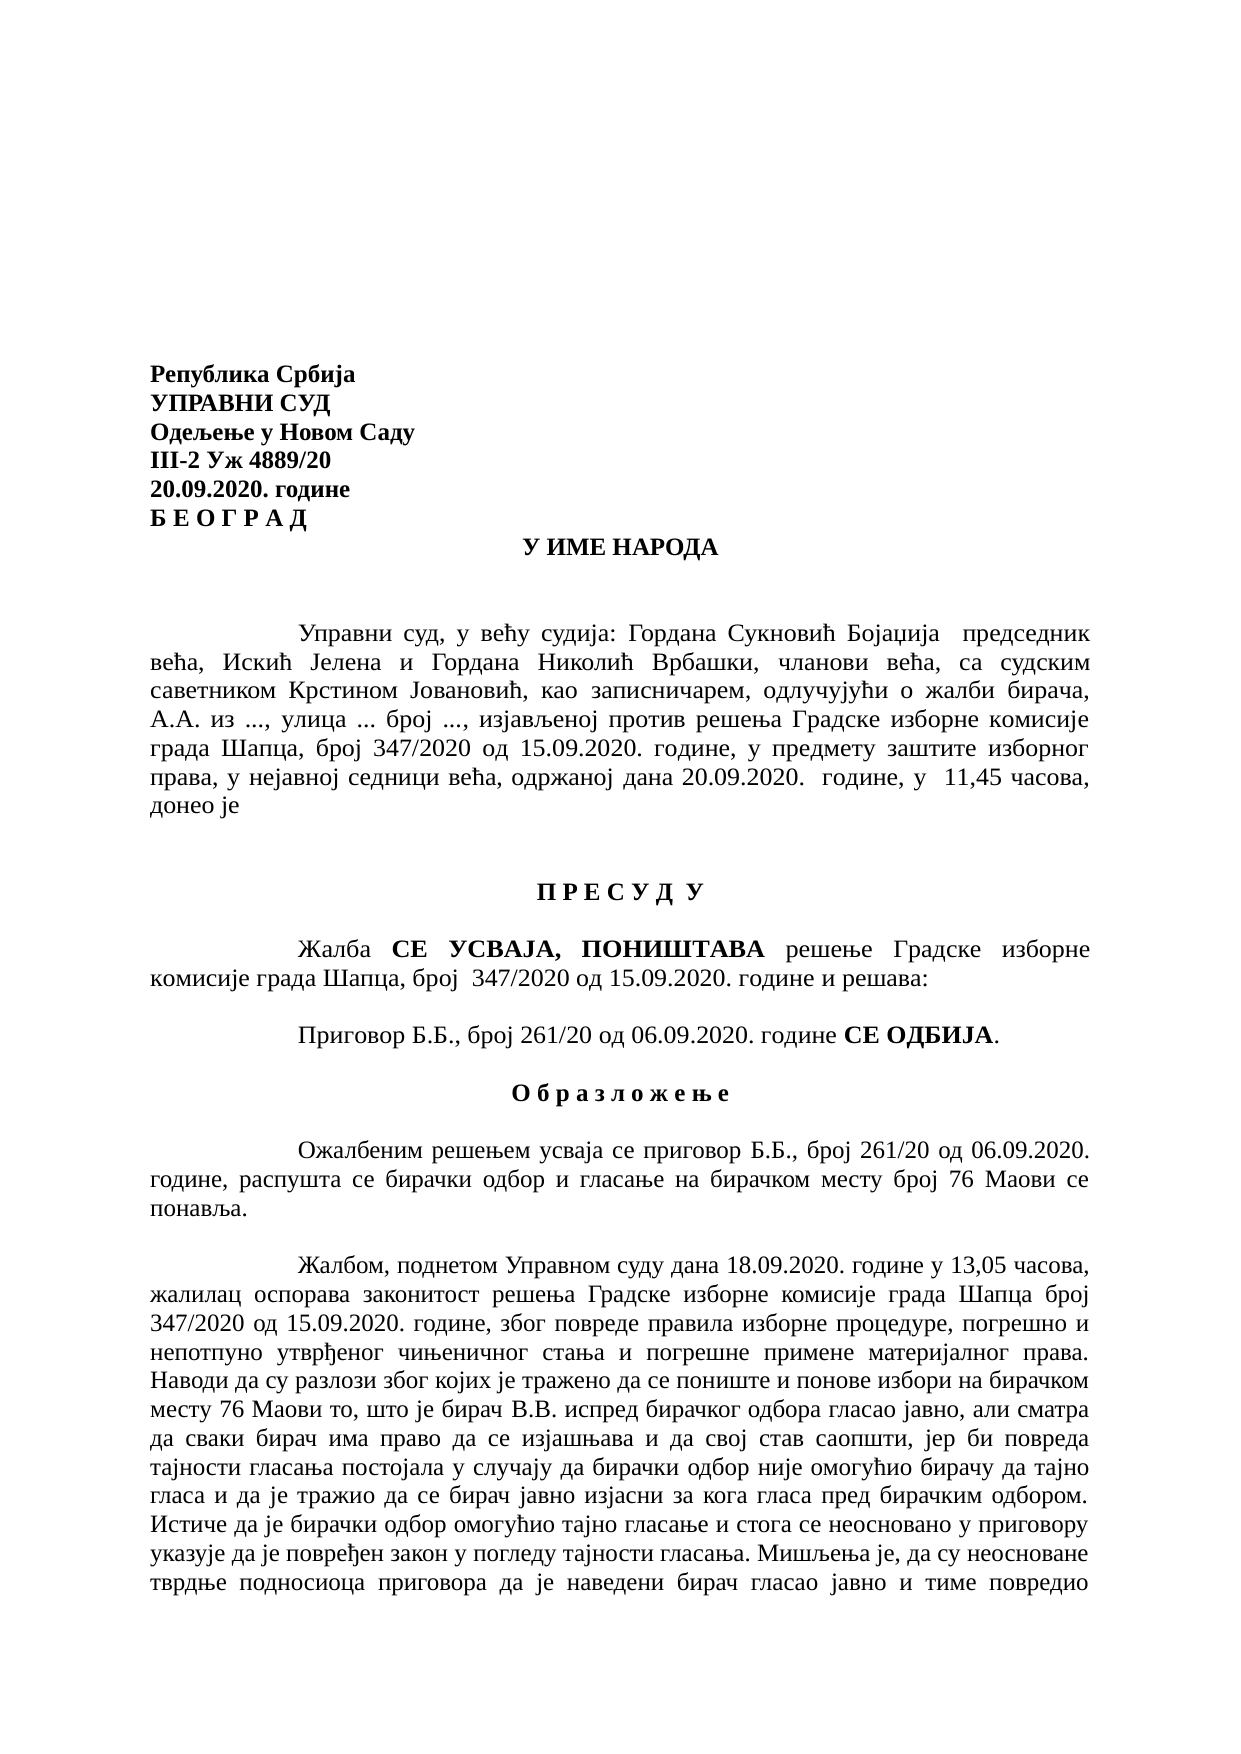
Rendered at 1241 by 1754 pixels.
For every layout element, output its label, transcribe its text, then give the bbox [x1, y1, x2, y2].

text Република Србија [150, 148, 1090, 388]
text УПРАВНИ СУД [150, 388, 1090, 417]
text Одељење у Новом Саду [150, 417, 1090, 445]
text Б Е О Г Р А Д [150, 503, 1090, 532]
text III-2 Уж 4889/20 [150, 445, 1090, 474]
text Жалбом, поднетом Управном суду дана 18.09.2020. године у 13,05 часова, жалилац оспорава законитост решења Градске изборне комисије града Шапца број 347/2020 од 15.09.2020. године, због повреде правила изборне процедуре, погрешно и непотпуно утврђеног чињеничног стања и погрешне примене материјалног права. Наводи да су разлози због којих је тражено да се пониште и понове избори на бирачком месту 76 Маови то, што је бирач В.В. испред бирачког одбора гласао јавно, али сматра да сваки бирач има право да се изјашњава и да свој став саопшти, јер би повреда тајности гласања постојала у случају да бирачки одбор није омогућио бирачу да тајно гласа и да је тражио да се бирач јавно изјасни за кога гласа пред бирачким одбором. Истиче да је бирачки одбор омогућио тајно гласање и стога се неосновано у приговору указује да је повређен закон у погледу тајности гласања. Мишљења је, да су неосноване тврдње подносиоца приговора да је наведени бирач гласао јавно и тиме повредио [150, 1250, 1090, 1595]
text Ожалбеним решењем усваја се приговор Б.Б., број 261/20 од 06.09.2020. године, распушта се бирачки одбор и гласање на бирачком месту број 76 Маови се понавља. [150, 1135, 1090, 1222]
text У ИМЕ НАРОДА [150, 532, 1090, 560]
text О б р а з л о ж е њ е [150, 1078, 1090, 1107]
text 20.09.2020. године [150, 474, 1090, 503]
text Управни суд, у већу судија: Гордана Сукновић Бојаџија председник већа, Искић Јелена и Гордана Николић Врбашки, чланови већа, са судским саветником Крстином Јовановић, као записничарем, одлучујући о жалби бирача, A.A. из ..., улица ... број ..., изјављеној против решења Градске изборне комисије града Шапца, број 347/2020 од 15.09.2020. године, у предмету заштите изборног права, у нејавној седници већа, одржаној дана 20.09.2020. године, у 11,45 часова, донео је [150, 618, 1090, 819]
text П Р Е С У Д У [150, 877, 1090, 905]
text Жалба СЕ УСВАЈА, ПОНИШТАВА решење Градске изборне комисије града Шапца, број 347/2020 од 15.09.2020. године и решава: [150, 934, 1090, 992]
text Приговор Б.Б., број 261/20 од 06.09.2020. године СЕ ОДБИЈА. [150, 1020, 1090, 1049]
